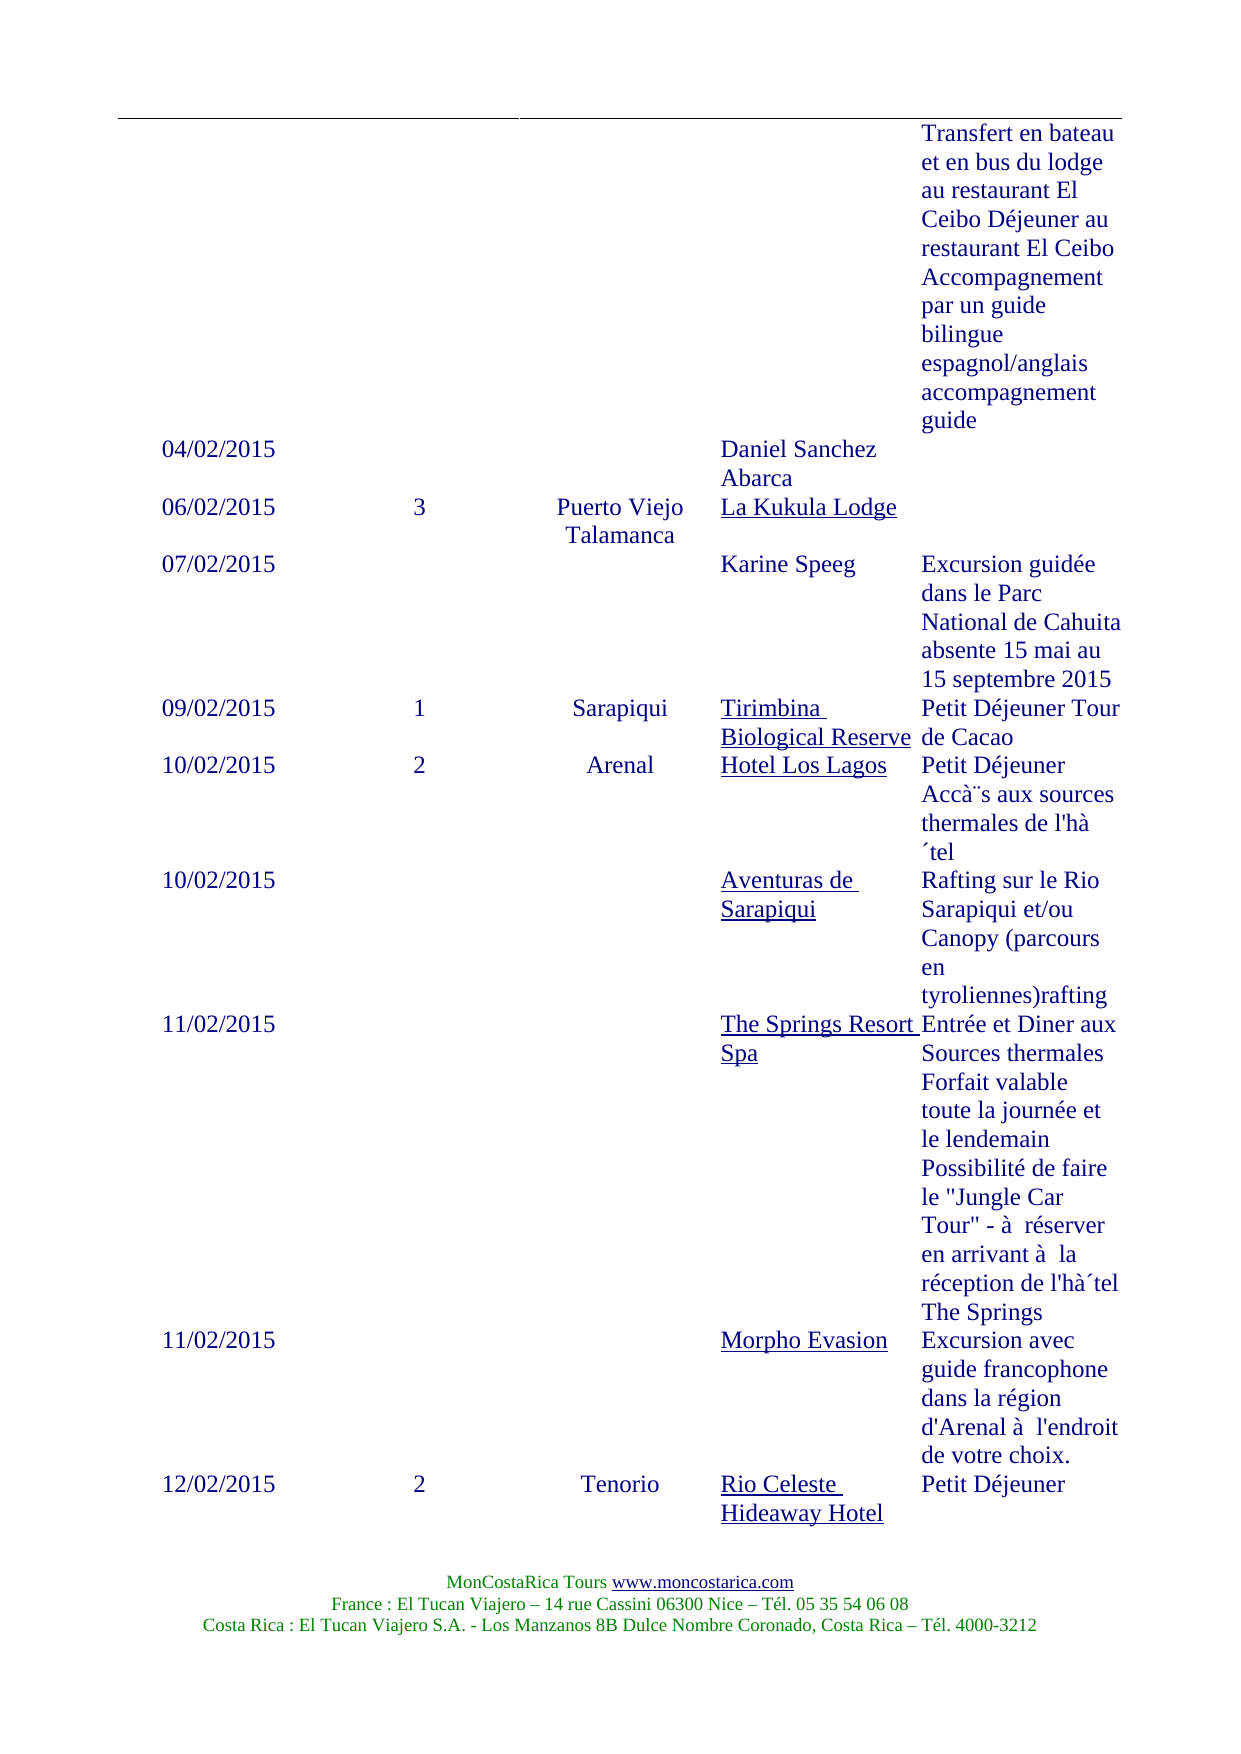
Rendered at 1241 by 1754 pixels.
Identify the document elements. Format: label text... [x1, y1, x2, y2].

table_cell [520, 1326, 720, 1469]
table_cell 12/02/2015 [118, 1469, 319, 1527]
table_cell 11/02/2015 [118, 1326, 319, 1469]
table_cell Rio Celeste Hideaway Hotel [720, 1469, 921, 1527]
table_cell 3 [319, 492, 519, 549]
table_cell [319, 1009, 519, 1326]
table_cell 1 [319, 693, 519, 751]
table_cell [520, 866, 720, 1009]
table_cell 2 [319, 1469, 519, 1527]
table_cell 06/02/2015 [118, 492, 319, 549]
table_cell 07/02/2015 [118, 549, 319, 693]
table_cell Transfert en bateau et en bus du lodge au restaurant El Ceibo Déjeuner au restaurant El Ceibo Accompagnement par un guide bilingue espagnol/anglais accompagnement guide [921, 119, 1122, 434]
table_cell Excursion guidée dans le Parc National de Cahuita absente 15 mai au 15 septembre 2015 [921, 549, 1122, 693]
table_cell 04/02/2015 [118, 434, 319, 492]
table_cell Aventuras de Sarapiqui [720, 866, 921, 1009]
table_cell Puerto Viejo Talamanca [520, 492, 720, 549]
table_cell Karine Speeg [720, 549, 921, 693]
table_cell [319, 866, 519, 1009]
table_cell [720, 119, 921, 434]
table_cell [520, 119, 720, 434]
table_cell 10/02/2015 [118, 751, 319, 866]
table_cell Hotel Los Lagos [720, 751, 921, 866]
table_cell The Springs Resort Spa [720, 1009, 921, 1326]
table_cell Tirimbina Biological Reserve [720, 693, 921, 751]
table_cell Daniel Sanchez Abarca [720, 434, 921, 492]
table_cell Morpho Evasion [720, 1326, 921, 1469]
table_cell Petit Déjeuner [921, 1469, 1122, 1527]
table_cell 2 [319, 751, 519, 866]
table_cell Petit Déjeuner Accà¨s aux sources thermales de l'hà´tel [921, 751, 1122, 866]
table_cell Tenorio [520, 1469, 720, 1527]
table_cell [118, 119, 319, 434]
table_cell [319, 549, 519, 693]
table_cell [319, 119, 519, 434]
table_cell [921, 492, 1122, 549]
table_cell La Kukula Lodge [720, 492, 921, 549]
table_cell [520, 1009, 720, 1326]
table_cell [921, 434, 1122, 492]
table_cell [319, 1326, 519, 1469]
table_cell Excursion avec guide francophone dans la région d'Arenal à l'endroit de votre choix. [921, 1326, 1122, 1469]
table_cell 11/02/2015 [118, 1009, 319, 1326]
table_cell 09/02/2015 [118, 693, 319, 751]
table_cell Petit Déjeuner Tour de Cacao [921, 693, 1122, 751]
table_cell Rafting sur le Rio Sarapiqui et/ou Canopy (parcours en tyroliennes)rafting [921, 866, 1122, 1009]
table_cell Sarapiqui [520, 693, 720, 751]
table_cell Arenal [520, 751, 720, 866]
table_cell [319, 434, 519, 492]
table_cell [520, 549, 720, 693]
table_cell 10/02/2015 [118, 866, 319, 1009]
table_cell [520, 434, 720, 492]
table_cell Entrée et Diner aux Sources thermales Forfait valable toute la journée et le lendemain Possibilité de faire le "Jungle Car Tour" - à réserver en arrivant à la réception de l'hà´tel The Springs [921, 1009, 1122, 1326]
